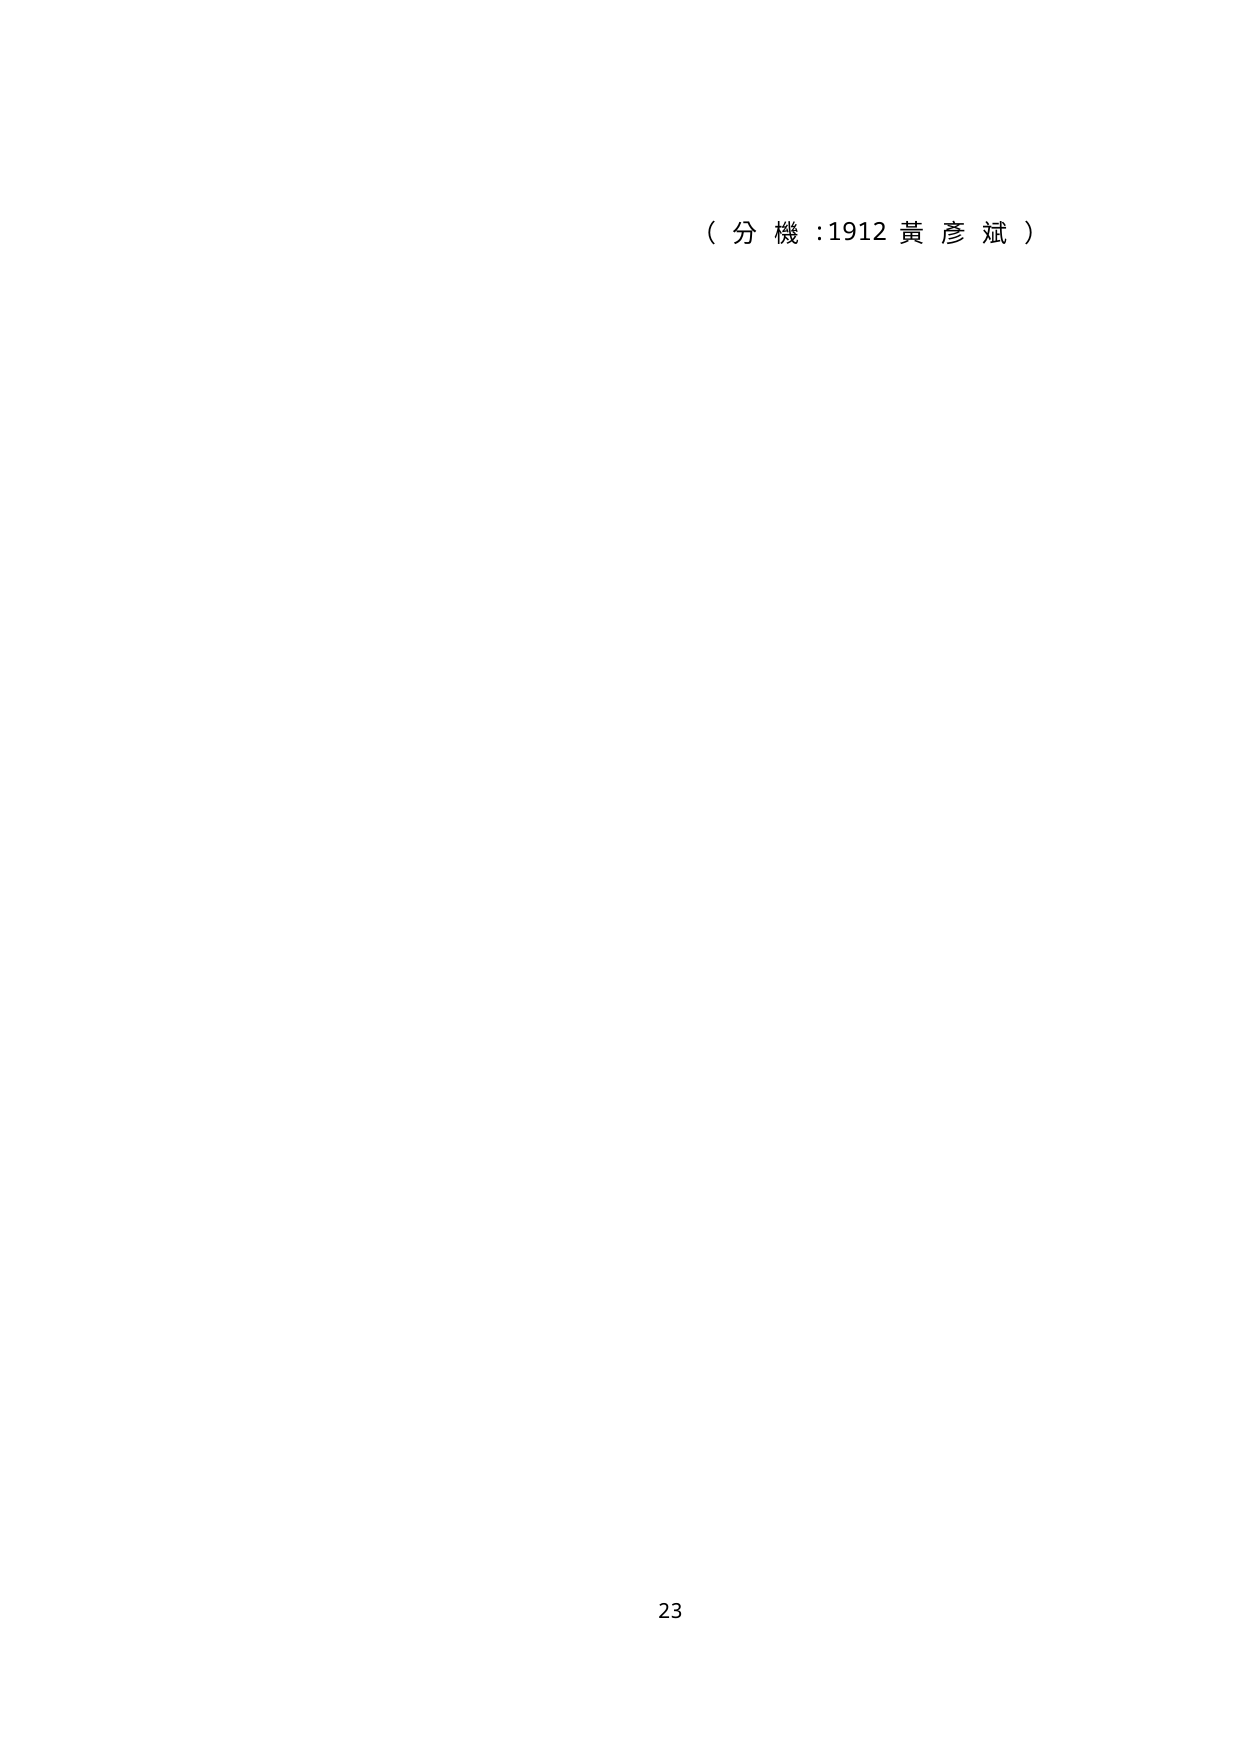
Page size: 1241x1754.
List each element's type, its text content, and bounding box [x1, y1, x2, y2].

text （分機:1912黃彥斌） [183, 189, 1058, 252]
